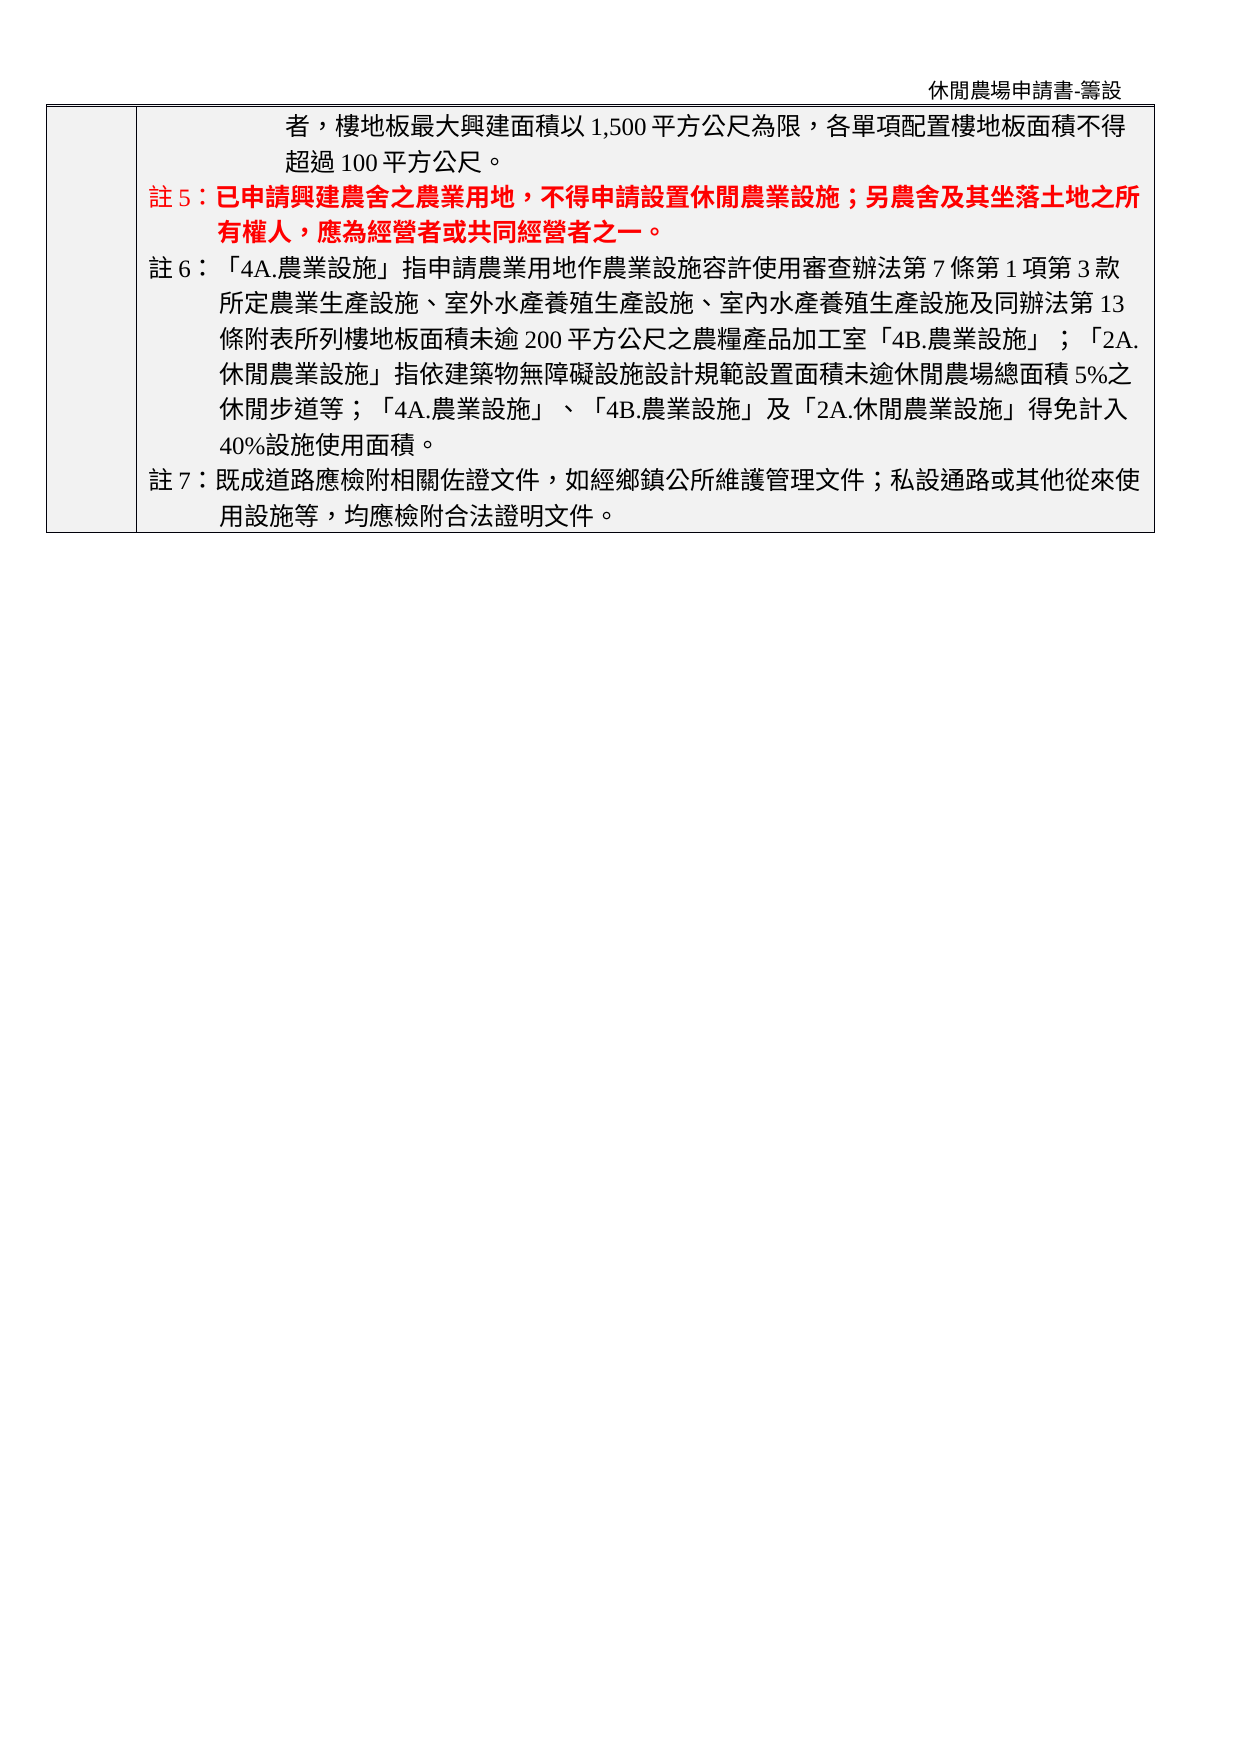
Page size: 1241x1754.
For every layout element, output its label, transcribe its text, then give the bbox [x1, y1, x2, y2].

table_cell 者，樓地板最大興建面積以1,500平方公尺為限，各單項配置樓地板面積不得超過100平方公尺。 註5：已申請興建農舍之農業用地，不得申請設置休閒農業設施；另農舍及其坐落土地之所有權人，應為經營者或共同經營者之一。 註6：「4A.農業設施」指申請農業用地作農業設施容許使用審查辦法第7條第1項第3款所定農業生產設施、室外水產養殖生產設施、室內水產養殖生產設施及同辦法第13條附表所列樓地板面積未逾200平方公尺之農糧產品加工室「4B.農業設施」；「2A.休閒農業設施」指依建築物無障礙設施設計規範設置面積未逾休閒農場總面積5%之休閒步道等；「4A.農業設施」、「4B.農業設施」及「2A.休閒農業設施」得免計入40%設施使用面積。 註7：既成道路應檢附相關佐證文件，如經鄉鎮公所維護管理文件；私設通路或其他從來使用設施等，均應檢附合法證明文件。 [137, 107, 1154, 532]
table_cell [47, 107, 136, 532]
